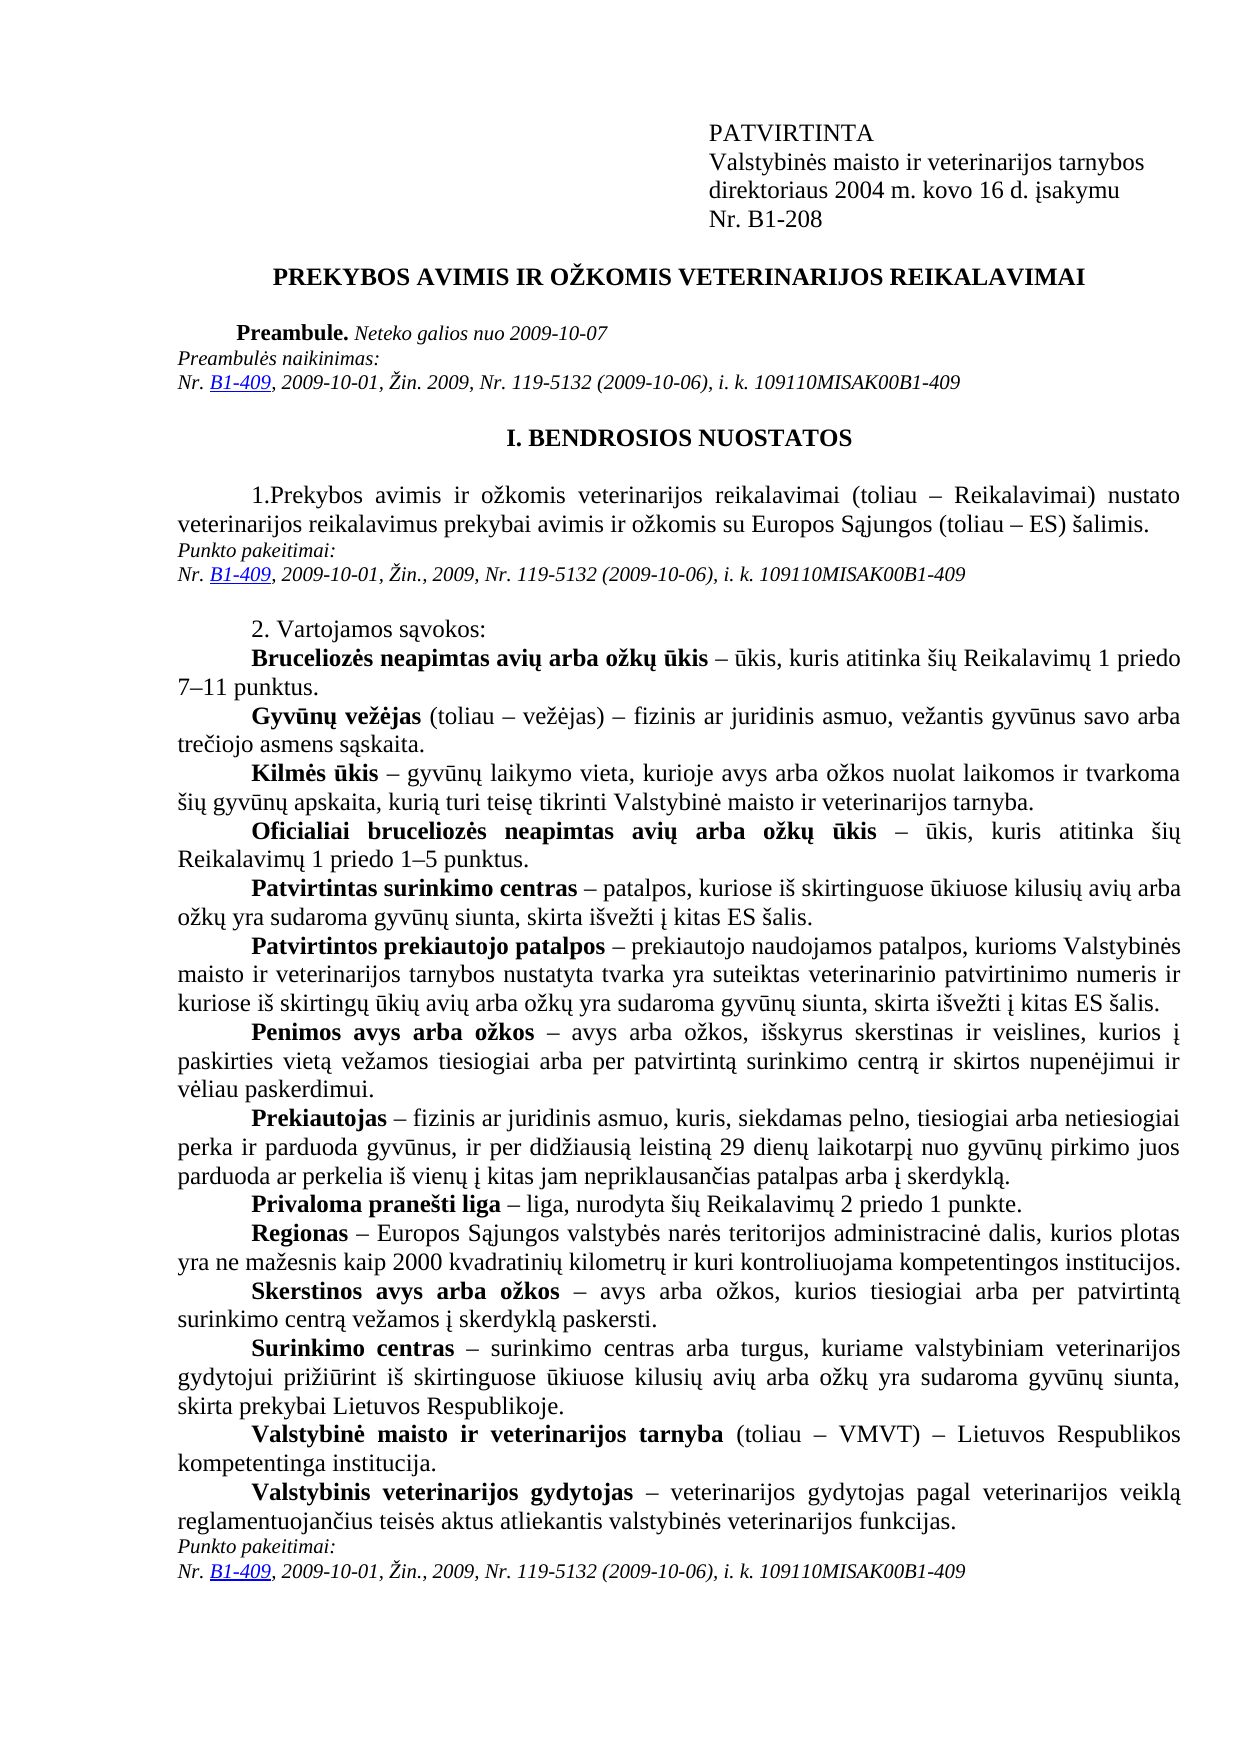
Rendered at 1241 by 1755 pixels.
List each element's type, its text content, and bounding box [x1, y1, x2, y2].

text Preambulės naikinimas: [177, 346, 1181, 370]
text I. BENDROSIOS NUOSTATOS [177, 423, 1181, 451]
text direktoriaus 2004 m. kovo 16 d. įsakymu [709, 176, 1181, 204]
text Punkto pakeitimai: [177, 1534, 1181, 1558]
text PATVIRTINTA [709, 118, 1181, 147]
text Nr. B1-208 [709, 204, 1181, 233]
text Oficialiai bruceliozės neapimtas avių arba ožkų ūkis – ūkis, kuris atitinka šių Reikalavimų 1 priedo 1–5 punktus. [177, 816, 1181, 873]
text 2. Vartojamos sąvokos: [177, 614, 1181, 643]
text Prekiautojas – fizinis ar juridinis asmuo, kuris, siekdamas pelno, tiesiogiai arba netiesiogiai perka ir parduoda gyvūnus, ir per didžiausią leistiną 29 dienų laikotarpį nuo gyvūnų pirkimo juos parduoda ar perkelia iš vienų į kitas jam nepriklausančias patalpas arba į skerdyklą. [177, 1103, 1181, 1189]
text Kilmės ūkis – gyvūnų laikymo vieta, kurioje avys arba ožkos nuolat laikomos ir tvarkoma šių gyvūnų apskaita, kurią turi teisę tikrinti Valstybinė maisto ir veterinarijos tarnyba. [177, 758, 1181, 816]
text Valstybinis veterinarijos gydytojas – veterinarijos gydytojas pagal veterinarijos veiklą reglamentuojančius teisės aktus atliekantis valstybinės veterinarijos funkcijas. [177, 1477, 1181, 1534]
text Patvirtintas surinkimo centras – patalpos, kuriose iš skirtinguose ūkiuose kilusių avių arba ožkų yra sudaroma gyvūnų siunta, skirta išvežti į kitas ES šalis. [177, 873, 1181, 931]
text Valstybinė maisto ir veterinarijos tarnyba (toliau – VMVT) – Lietuvos Respublikos kompetentinga institucija. [177, 1419, 1181, 1477]
text Nr. B1-409, 2009-10-01, Žin., 2009, Nr. 119-5132 (2009-10-06), i. k. 109110MISAK00B1-409 [177, 1558, 1181, 1583]
text Valstybinės maisto ir veterinarijos tarnybos [709, 147, 1181, 176]
text Patvirtintos prekiautojo patalpos – prekiautojo naudojamos patalpos, kurioms Valstybinės maisto ir veterinarijos tarnybos nustatyta tvarka yra suteiktas veterinarinio patvirtinimo numeris ir kuriose iš skirtingų ūkių avių arba ožkų yra sudaroma gyvūnų siunta, skirta išvežti į kitas ES šalis. [177, 931, 1181, 1017]
text Penimos avys arba ožkos – avys arba ožkos, išskyrus skerstinas ir veislines, kurios į paskirties vietą vežamos tiesiogiai arba per patvirtintą surinkimo centrą ir skirtos nupenėjimui ir vėliau paskerdimui. [177, 1017, 1181, 1103]
text Nr. B1-409, 2009-10-01, Žin. 2009, Nr. 119-5132 (2009-10-06), i. k. 109110MISAK00B1-409 [177, 370, 1181, 394]
text Preambule. Neteko galios nuo 2009-10-07 [177, 319, 1181, 346]
text Gyvūnų vežėjas (toliau – vežėjas) – fizinis ar juridinis asmuo, vežantis gyvūnus savo arba trečiojo asmens sąskaita. [177, 701, 1181, 758]
text Bruceliozės neapimtas avių arba ožkų ūkis – ūkis, kuris atitinka šių Reikalavimų 1 priedo 7–11 punktus. [177, 643, 1181, 701]
text Regionas – Europos Sąjungos valstybės narės teritorijos administracinė dalis, kurios plotas yra ne mažesnis kaip 2000 kvadratinių kilometrų ir kuri kontroliuojama kompetentingos institucijos. [177, 1218, 1181, 1276]
text Skerstinos avys arba ožkos – avys arba ožkos, kurios tiesiogiai arba per patvirtintą surinkimo centrą vežamos į skerdyklą paskersti. [177, 1276, 1181, 1333]
text Nr. B1-409, 2009-10-01, Žin., 2009, Nr. 119-5132 (2009-10-06), i. k. 109110MISAK00B1-409 [177, 562, 1181, 586]
text 1.Prekybos avimis ir ožkomis veterinarijos reikalavimai (toliau – Reikalavimai) nustato veterinarijos reikalavimus prekybai avimis ir ožkomis su Europos Sąjungos (toliau – ES) šalimis. [177, 480, 1181, 538]
text Privaloma pranešti liga – liga, nurodyta šių Reikalavimų 2 priedo 1 punkte. [177, 1189, 1181, 1218]
text Punkto pakeitimai: [177, 538, 1181, 562]
text PREKYBOS AVIMIS IR OŽKOMIS VETERINARIJOS REIKALAVIMAI [177, 262, 1181, 291]
text Surinkimo centras – surinkimo centras arba turgus, kuriame valstybiniam veterinarijos gydytojui prižiūrint iš skirtinguose ūkiuose kilusių avių arba ožkų yra sudaroma gyvūnų siunta, skirta prekybai Lietuvos Respublikoje. [177, 1333, 1181, 1419]
